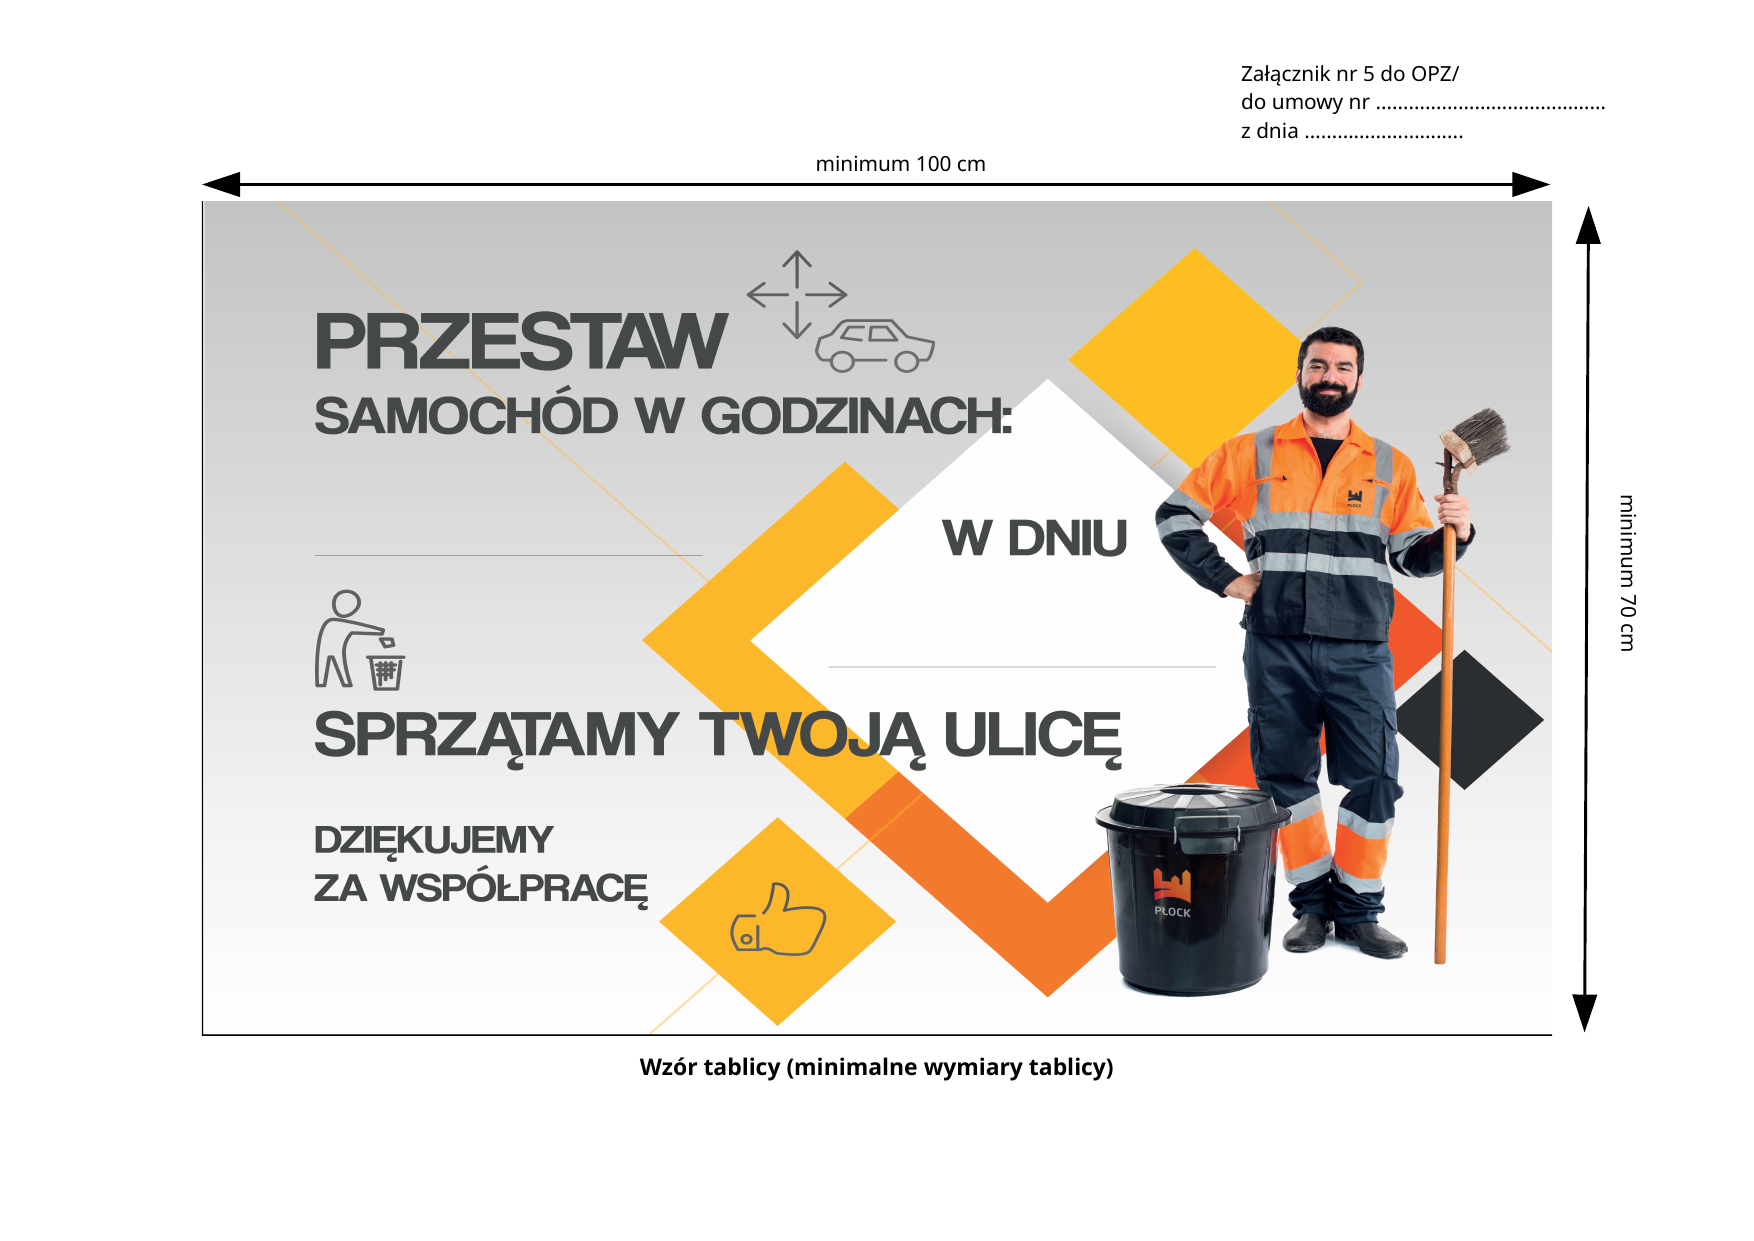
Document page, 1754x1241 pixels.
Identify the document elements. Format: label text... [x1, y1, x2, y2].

text do umowy nr …………………………………… [59, 87, 1695, 116]
picture [201, 201, 1553, 1036]
text z dnia ……………………….. [59, 116, 1695, 144]
text Załącznik nr 5 do OPZ/ [59, 59, 1695, 87]
